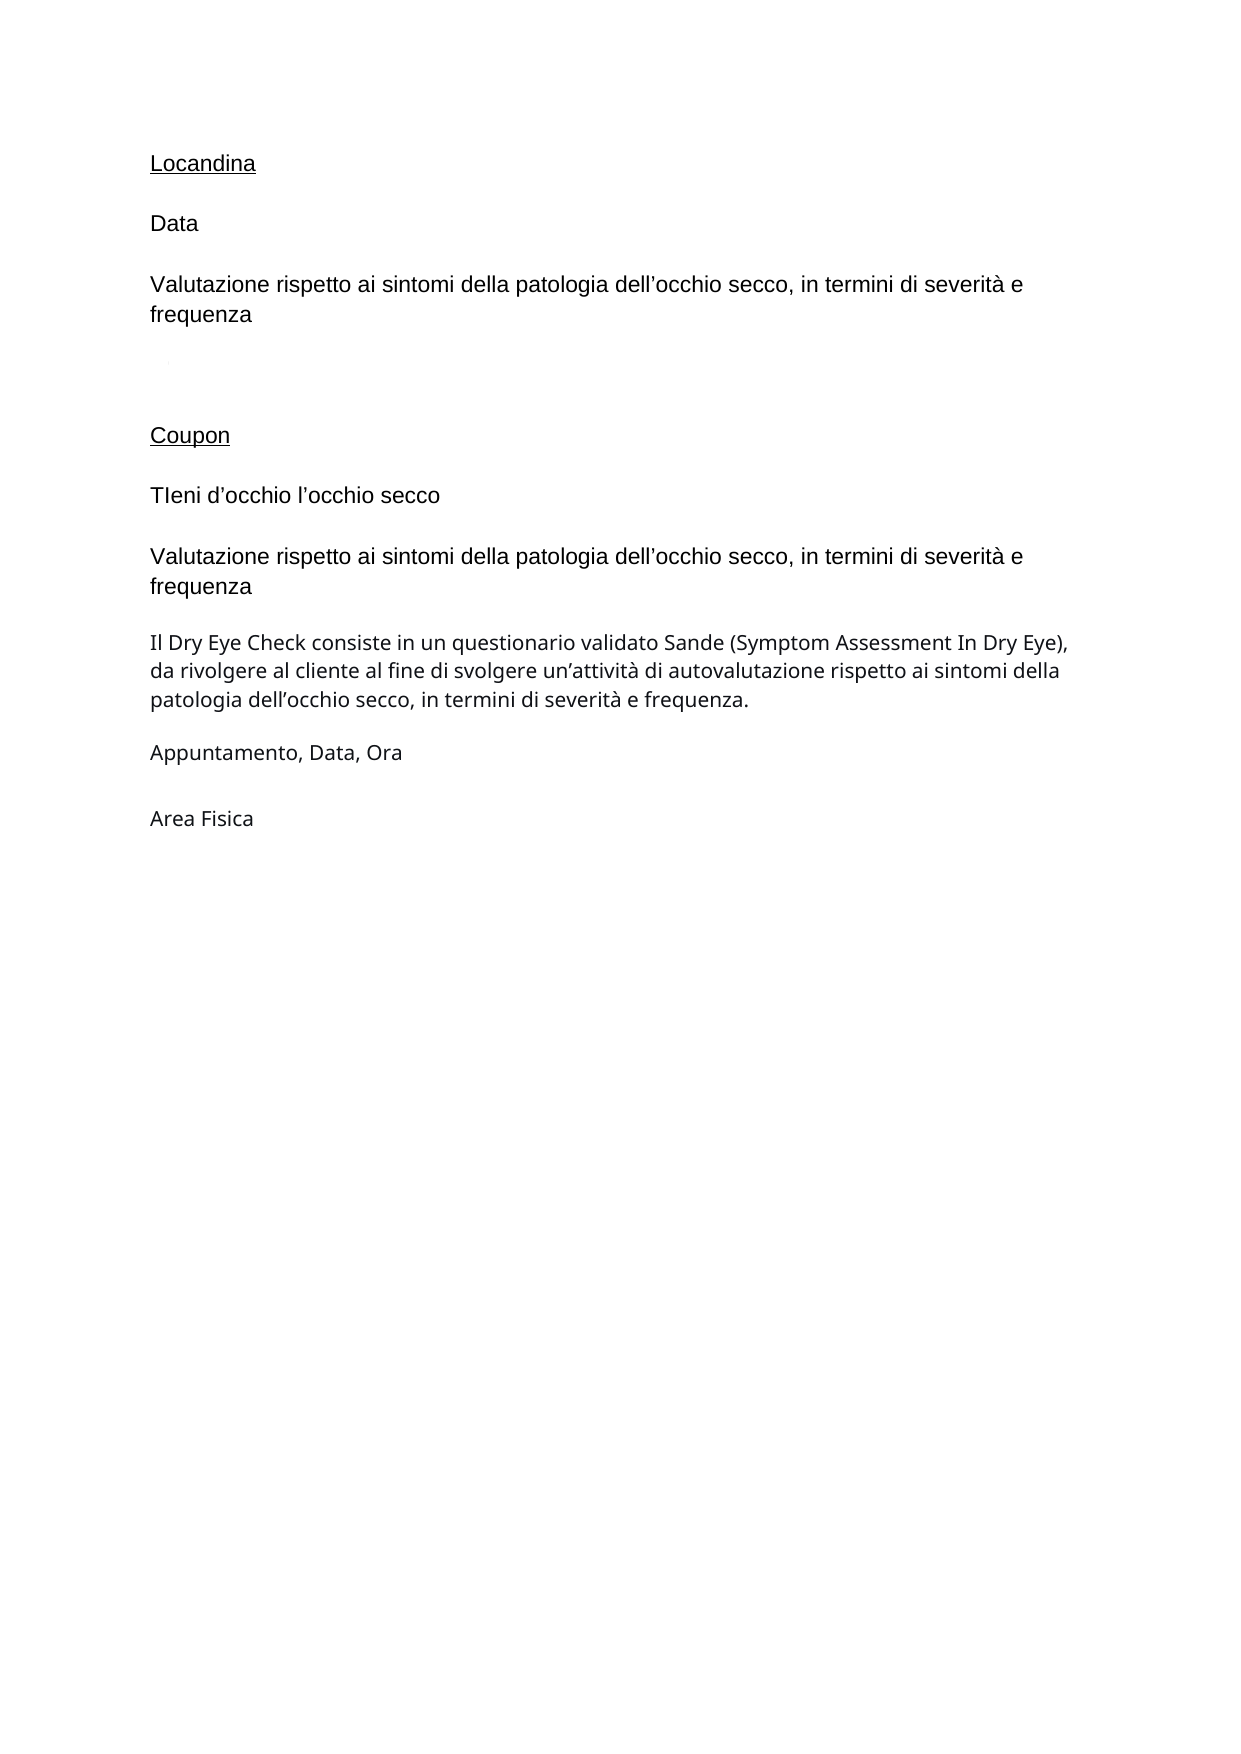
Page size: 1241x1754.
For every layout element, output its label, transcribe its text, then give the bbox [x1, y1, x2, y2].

text Locandina [150, 150, 1090, 176]
text Valutazione rispetto ai sintomi della patologia dell’occhio secco, in termini di severità e frequenza [150, 271, 1090, 327]
text Coupon [150, 422, 1090, 448]
text Appuntamento, Data, Ora Area Fisica [150, 738, 1090, 832]
text Data [150, 210, 1090, 237]
text Il Dry Eye Check consiste in un questionario validato Sande (Symptom Assessment In Dry Eye), da rivolgere al cliente al fine di svolgere un’attività di autovalutazione rispetto ai sintomi della patologia dell’occhio secco, in termini di severità e frequenza. [150, 628, 1090, 713]
text Valutazione rispetto ai sintomi della patologia dell’occhio secco, in termini di severità e frequenza [150, 543, 1090, 599]
text TIeni d’occhio l’occhio secco [150, 482, 1090, 509]
